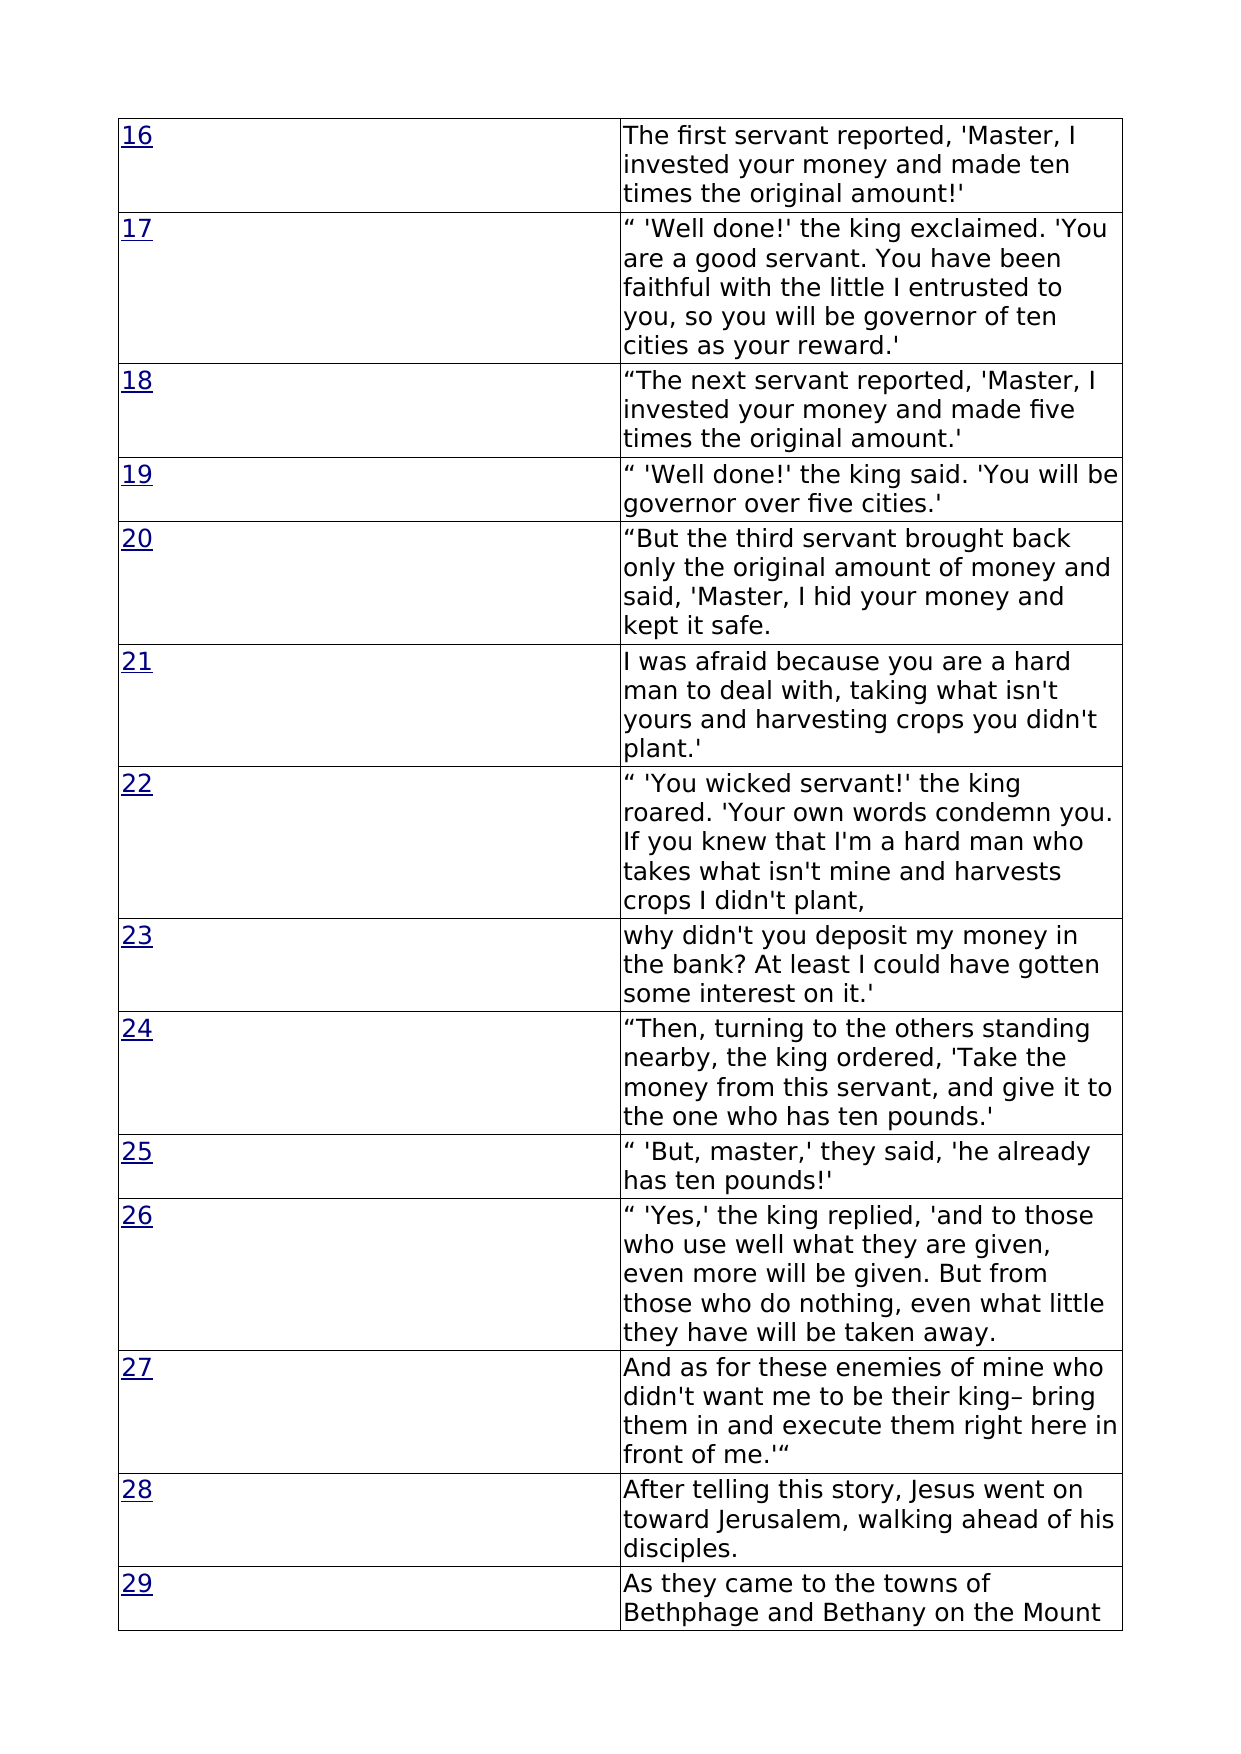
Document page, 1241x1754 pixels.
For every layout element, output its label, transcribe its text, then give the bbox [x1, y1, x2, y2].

table_cell 29 [119, 1567, 620, 1630]
table_cell “The next servant reported, 'Master, I invested your money and made five times the original amount.' [621, 364, 1122, 457]
table_cell 21 [119, 645, 620, 766]
table_cell why didn't you deposit my money in the bank? At least I could have gotten some interest on it.' [621, 919, 1122, 1011]
table_cell “ 'Well done!' the king exclaimed. 'You are a good servant. You have been faithful with the little I entrusted to you, so you will be governor of ten cities as your reward.' [621, 213, 1122, 363]
table_cell The first servant reported, 'Master, I invested your money and made ten times the original amount!' [621, 119, 1122, 212]
table_cell “ 'Yes,' the king replied, 'and to those who use well what they are given, even more will be given. But from those who do nothing, even what little they have will be taken away. [621, 1199, 1122, 1350]
table_cell 25 [119, 1135, 620, 1198]
table_cell 19 [119, 458, 620, 521]
table_cell 22 [119, 767, 620, 918]
table_cell “But the third servant brought back only the original amount of money and said, 'Master, I hid your money and kept it safe. [621, 522, 1122, 644]
table_cell After telling this story, Jesus went on toward Jerusalem, walking ahead of his disciples. [621, 1474, 1122, 1566]
table_cell As they came to the towns of Bethphage and Bethany on the Mount [621, 1567, 1122, 1630]
table_cell 24 [119, 1012, 620, 1134]
table_cell “ 'You wicked servant!' the king roared. 'Your own words condemn you. If you knew that I'm a hard man who takes what isn't mine and harvests crops I didn't plant, [621, 767, 1122, 918]
table_cell “ 'Well done!' the king said. 'You will be governor over five cities.' [621, 458, 1122, 521]
table_cell “ 'But, master,' they said, 'he already has ten pounds!' [621, 1135, 1122, 1198]
table_cell “Then, turning to the others standing nearby, the king ordered, 'Take the money from this servant, and give it to the one who has ten pounds.' [621, 1012, 1122, 1134]
table_cell 18 [119, 364, 620, 457]
table_cell I was afraid because you are a hard man to deal with, taking what isn't yours and harvesting crops you didn't plant.' [621, 645, 1122, 766]
table_cell 27 [119, 1351, 620, 1473]
table_cell 26 [119, 1199, 620, 1350]
table_cell 16 [119, 119, 620, 212]
table_cell And as for these enemies of mine who didn't want me to be their king– bring them in and execute them right here in front of me.'“ [621, 1351, 1122, 1473]
table_cell 23 [119, 919, 620, 1011]
table_cell 20 [119, 522, 620, 644]
table_cell 17 [119, 213, 620, 363]
table_cell 28 [119, 1474, 620, 1566]
